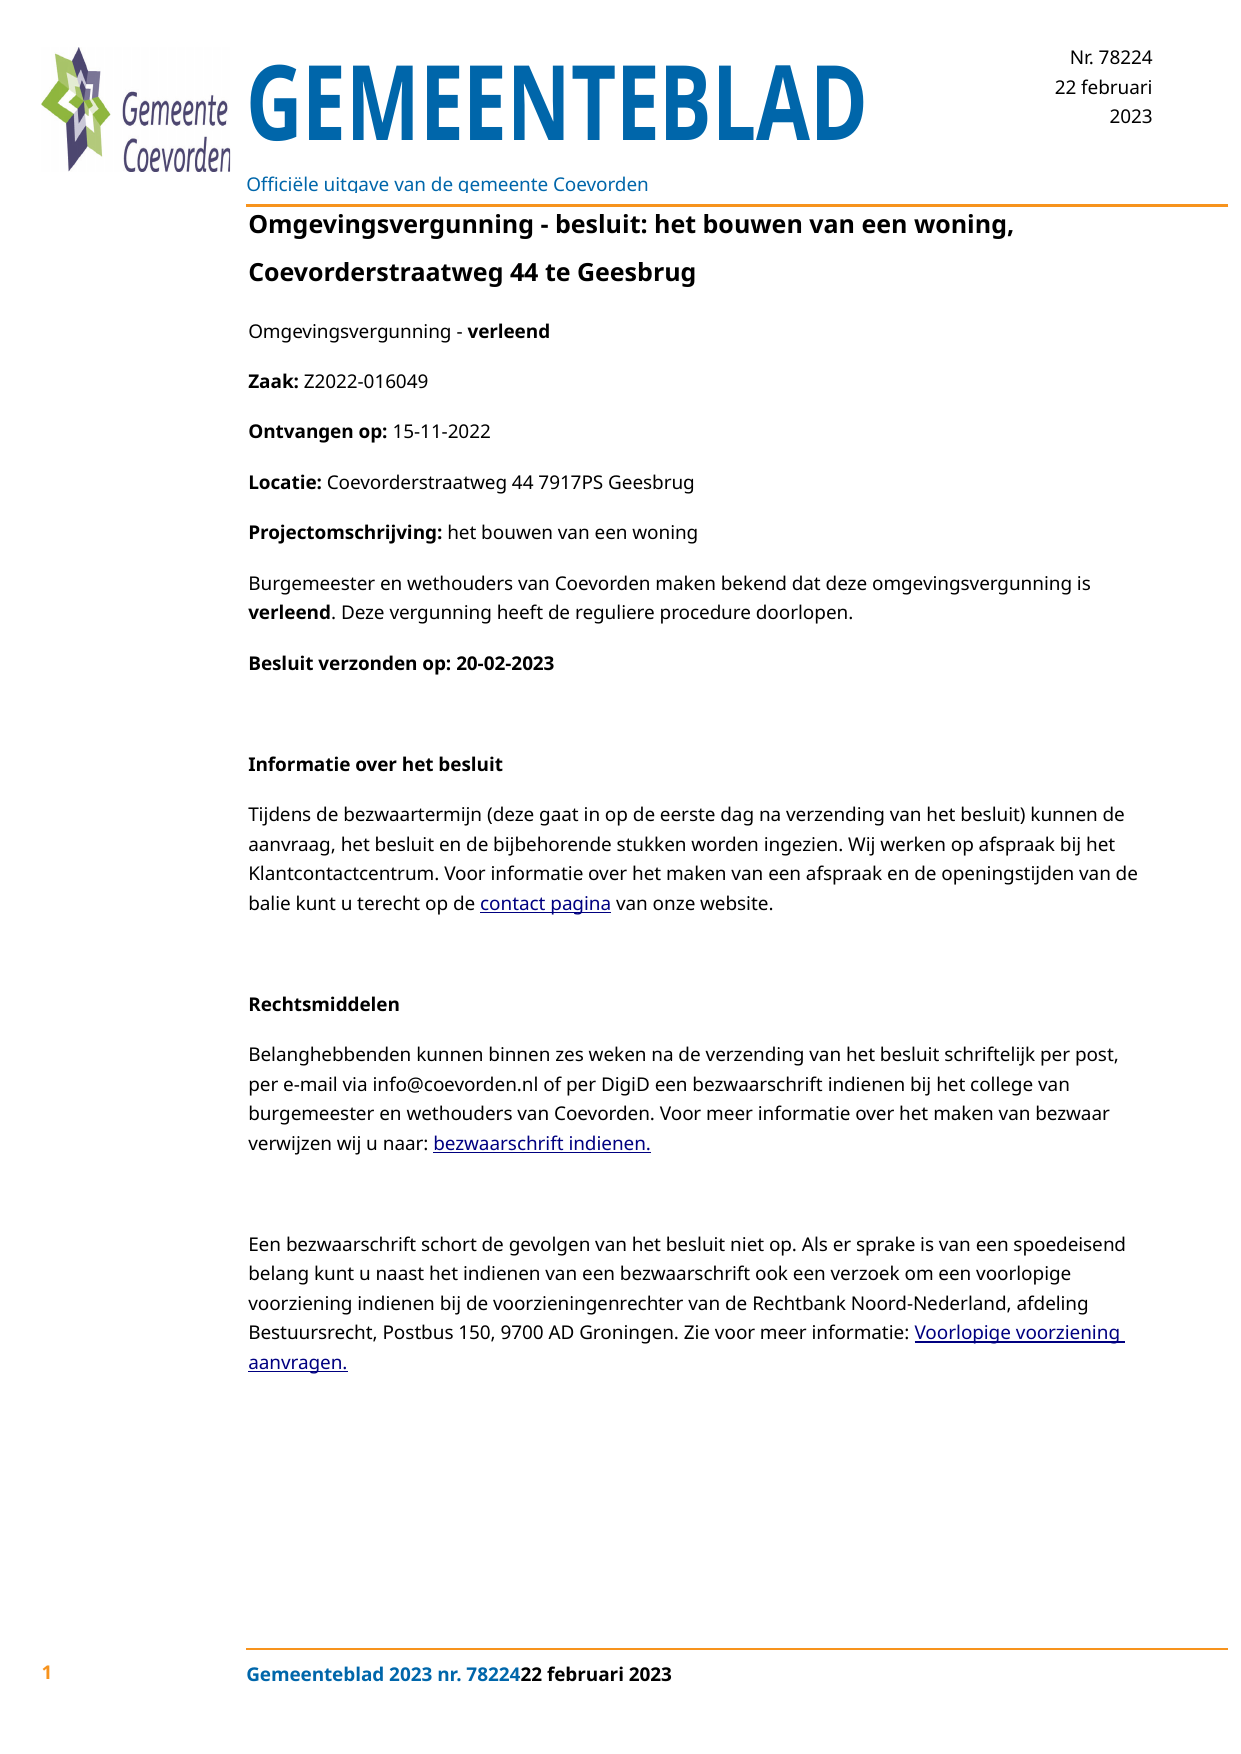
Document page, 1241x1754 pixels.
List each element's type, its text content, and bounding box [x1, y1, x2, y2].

text Burgemeester en wethouders van Coevorden maken bekend dat deze omgevingsvergunning is verleend. Deze vergunning heeft de reguliere procedure doorlopen. [248, 570, 1152, 625]
text Omgevingsvergunning - besluit: het bouwen van een woning, Coevorderstraatweg 44 te Geesbrug [248, 207, 1152, 288]
text Besluit verzonden op: 20-02-2023 [248, 650, 1152, 676]
text Zaak: Z2022-016049 [248, 368, 1152, 394]
text Locatie: Coevorderstraatweg 44 7917PS Geesbrug [248, 469, 1152, 495]
text Ontvangen op: 15-11-2022 [248, 419, 1152, 444]
text Een bezwaarschrift schort de gevolgen van het besluit niet op. Als er sprake is van een spoedeisend belang kunt u naast het indienen van een bezwaarschrift ook een verzoek om een voorlopige voorziening indienen bij de voorzieningenrechter van de Rechtbank Noord-Nederland, afdeling Bestuursrecht, Postbus 150, 9700 AD Groningen. Zie voor meer informatie: Voorlopige voorziening aanvragen. [248, 1231, 1152, 1375]
text Omgevingsvergunning - verleend [248, 318, 1152, 344]
text Belanghebbenden kunnen binnen zes weken na de verzending van het besluit schriftelijk per post, per e-mail via info@coevorden.nl of per DigiD een bezwaarschrift indienen bij het college van burgemeester en wethouders van Coevorden. Voor meer informatie over het maken van bezwaar verwijzen wij u naar: bezwaarschrift indienen. [248, 1041, 1152, 1156]
text Rechtsmiddelen [248, 991, 1152, 1017]
text Informatie over het besluit [248, 751, 1152, 777]
text Tijdens de bezwaartermijn (deze gaat in op de eerste dag na verzending van het besluit) kunnen de aanvraag, het besluit en de bijbehorende stukken worden ingezien. Wij werken op afspraak bij het Klantcontactcentrum. Voor informatie over het maken van een afspraak en de openingstijden van de balie kunt u terecht op de contact pagina van onze website. [248, 801, 1152, 916]
text Projectomschrijving: het bouwen van een woning [248, 519, 1152, 545]
picture [41, 47, 231, 172]
